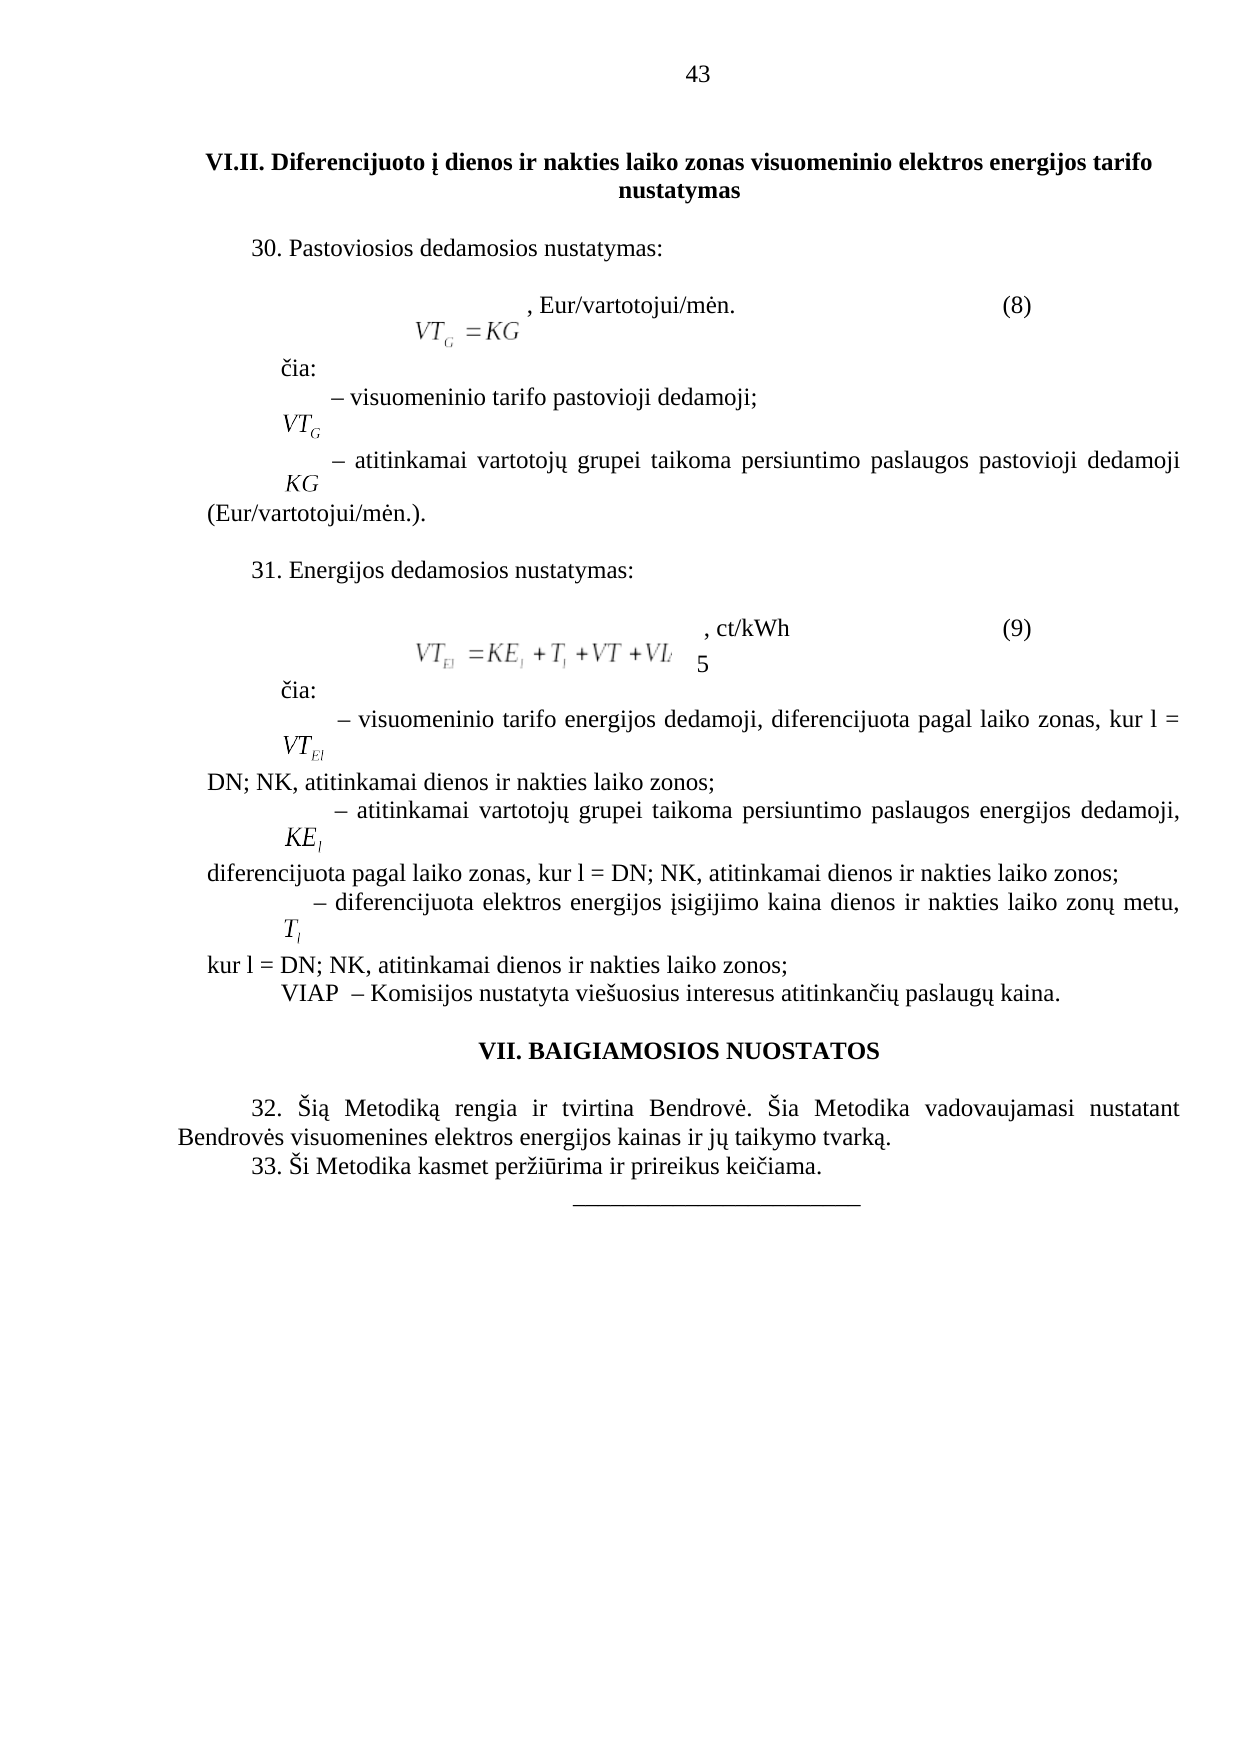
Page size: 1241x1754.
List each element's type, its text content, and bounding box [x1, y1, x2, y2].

text VIAP – Komisijos nustatyta viešuosius interesus atitinkančių paslaugų kaina. [207, 978, 1181, 1007]
text – atitinkamai vartotojų grupei taikoma persiuntimo paslaugos energijos dedamoji, diferencijuota pagal laiko zonas, kur l = DN; NK, atitinkamai dienos ir nakties laiko zonos; [207, 796, 1181, 887]
text 33. Ši Metodika kasmet peržiūrima ir prireikus keičiama. [177, 1151, 1181, 1180]
text čia: [207, 675, 1181, 704]
text 31. Energijos dedamosios nustatymas: [177, 555, 1181, 584]
text – atitinkamai vartotojų grupei taikoma persiuntimo paslaugos pastovioji dedamoji (Eur/vartotojui/mėn.). [207, 445, 1181, 526]
text – diferencijuota elektros energijos įsigijimo kaina dienos ir nakties laiko zonų metu, kur l = DN; NK, atitinkamai dienos ir nakties laiko zonos; [207, 887, 1181, 978]
text , Eur/vartotojui/mėn. (8) [177, 291, 1181, 353]
text 32. Šią Metodiką rengia ir tvirtina Bendrovė. Šia Metodika vadovaujamasi nustatant Bendrovės visuomenines elektros energijos kainas ir jų taikymo tvarką. [177, 1093, 1181, 1151]
text – visuomeninio tarifo energijos dedamoji, diferencijuota pagal laiko zonas, kur l = DN; NK, atitinkamai dienos ir nakties laiko zonos; [207, 704, 1181, 796]
text VI.II. Diferencijuoto į dienos ir nakties laiko zonas visuomeninio elektros energijos tarifo nustatymas [177, 147, 1181, 204]
text 30. Pastoviosios dedamosios nustatymas: [177, 233, 1181, 262]
text 5 [687, 649, 718, 677]
text čia: [207, 353, 1181, 382]
text _______________________ [252, 1180, 1181, 1208]
text , ct/kWh (9) [177, 613, 1181, 675]
text VII. BAIGIAMOSIOS NUOSTATOS [177, 1036, 1181, 1065]
text – visuomeninio tarifo pastovioji dedamoji; [207, 382, 1181, 445]
